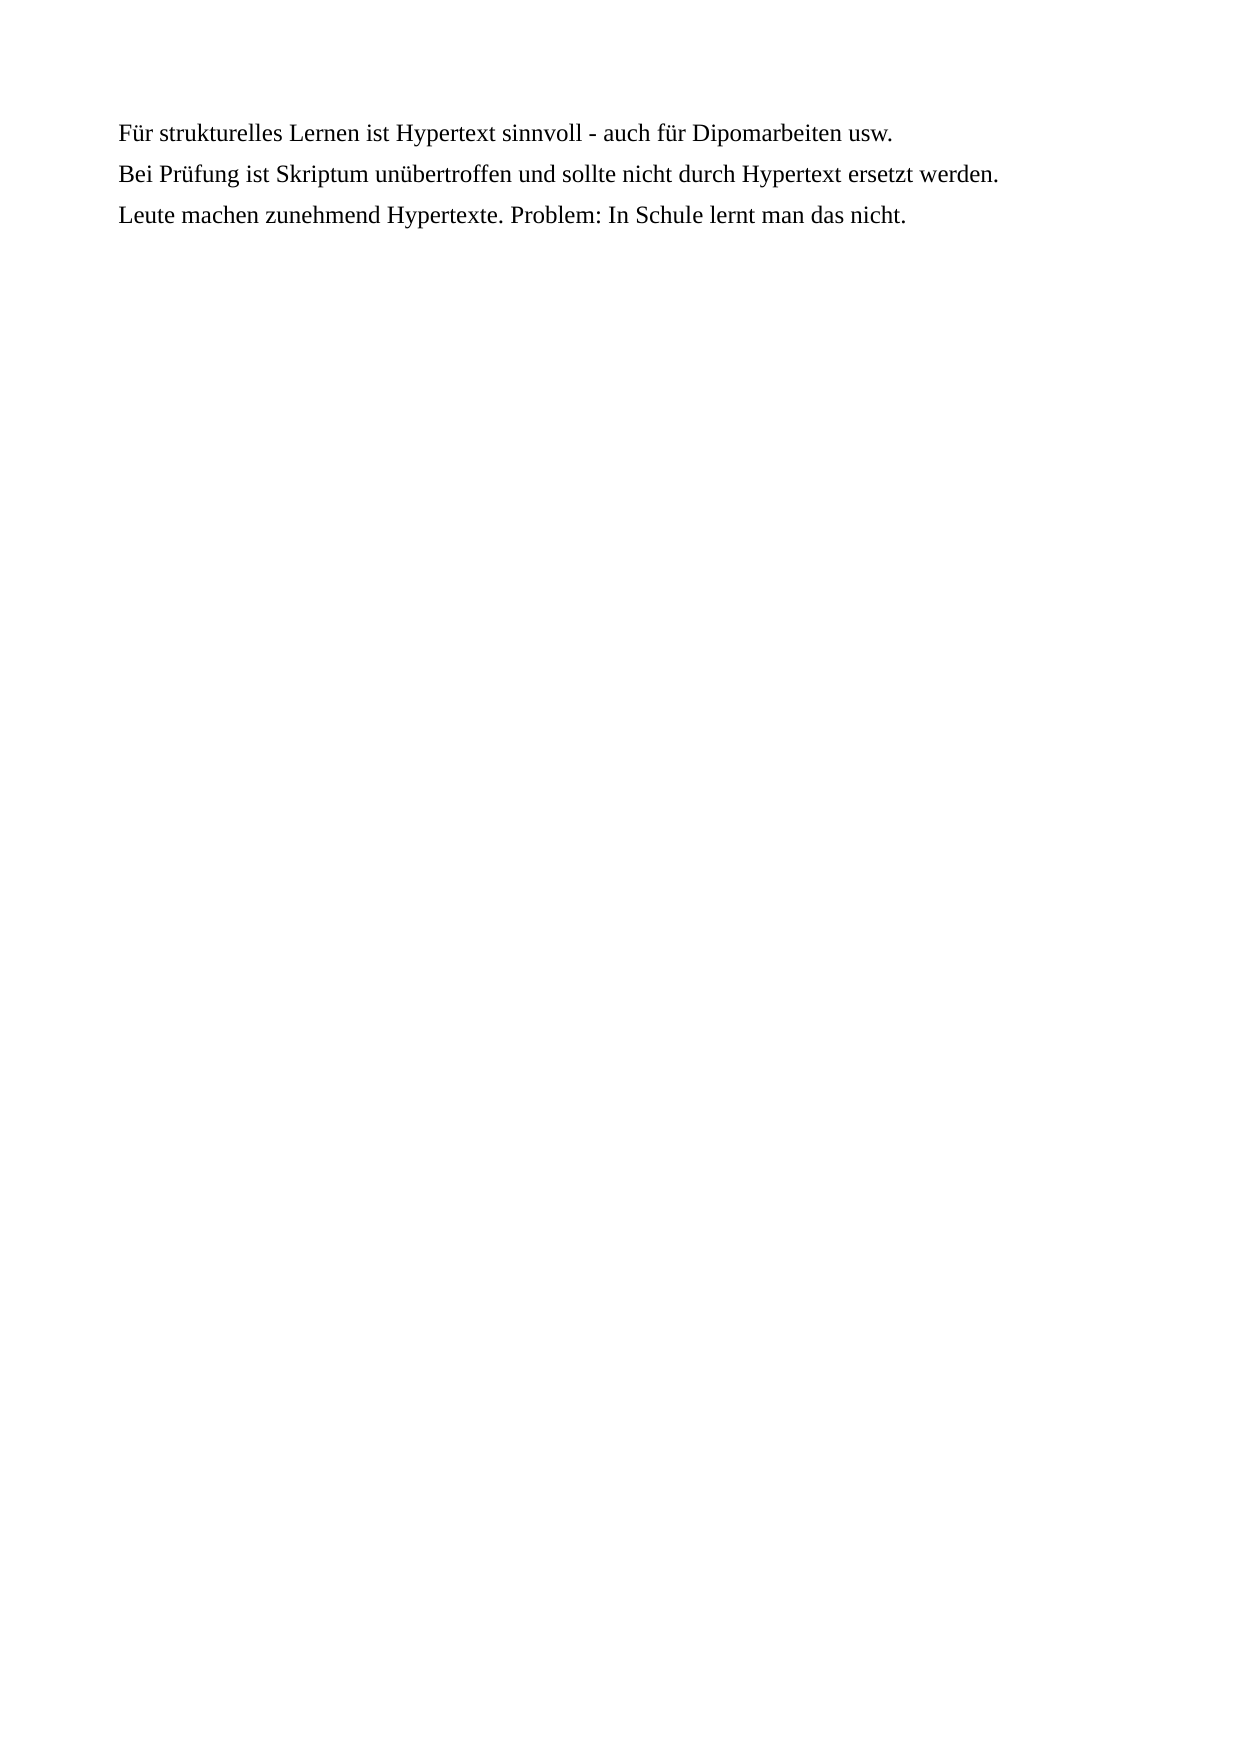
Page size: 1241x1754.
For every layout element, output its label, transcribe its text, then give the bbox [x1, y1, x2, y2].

text Für strukturelles Lernen ist Hypertext sinnvoll - auch für Dipomarbeiten usw. [118, 118, 1122, 147]
text Leute machen zunehmend Hypertexte. Problem: In Schule lernt man das nicht. [118, 201, 1122, 229]
text Bei Prüfung ist Skriptum unübertroffen und sollte nicht durch Hypertext ersetzt werden. [118, 159, 1122, 188]
